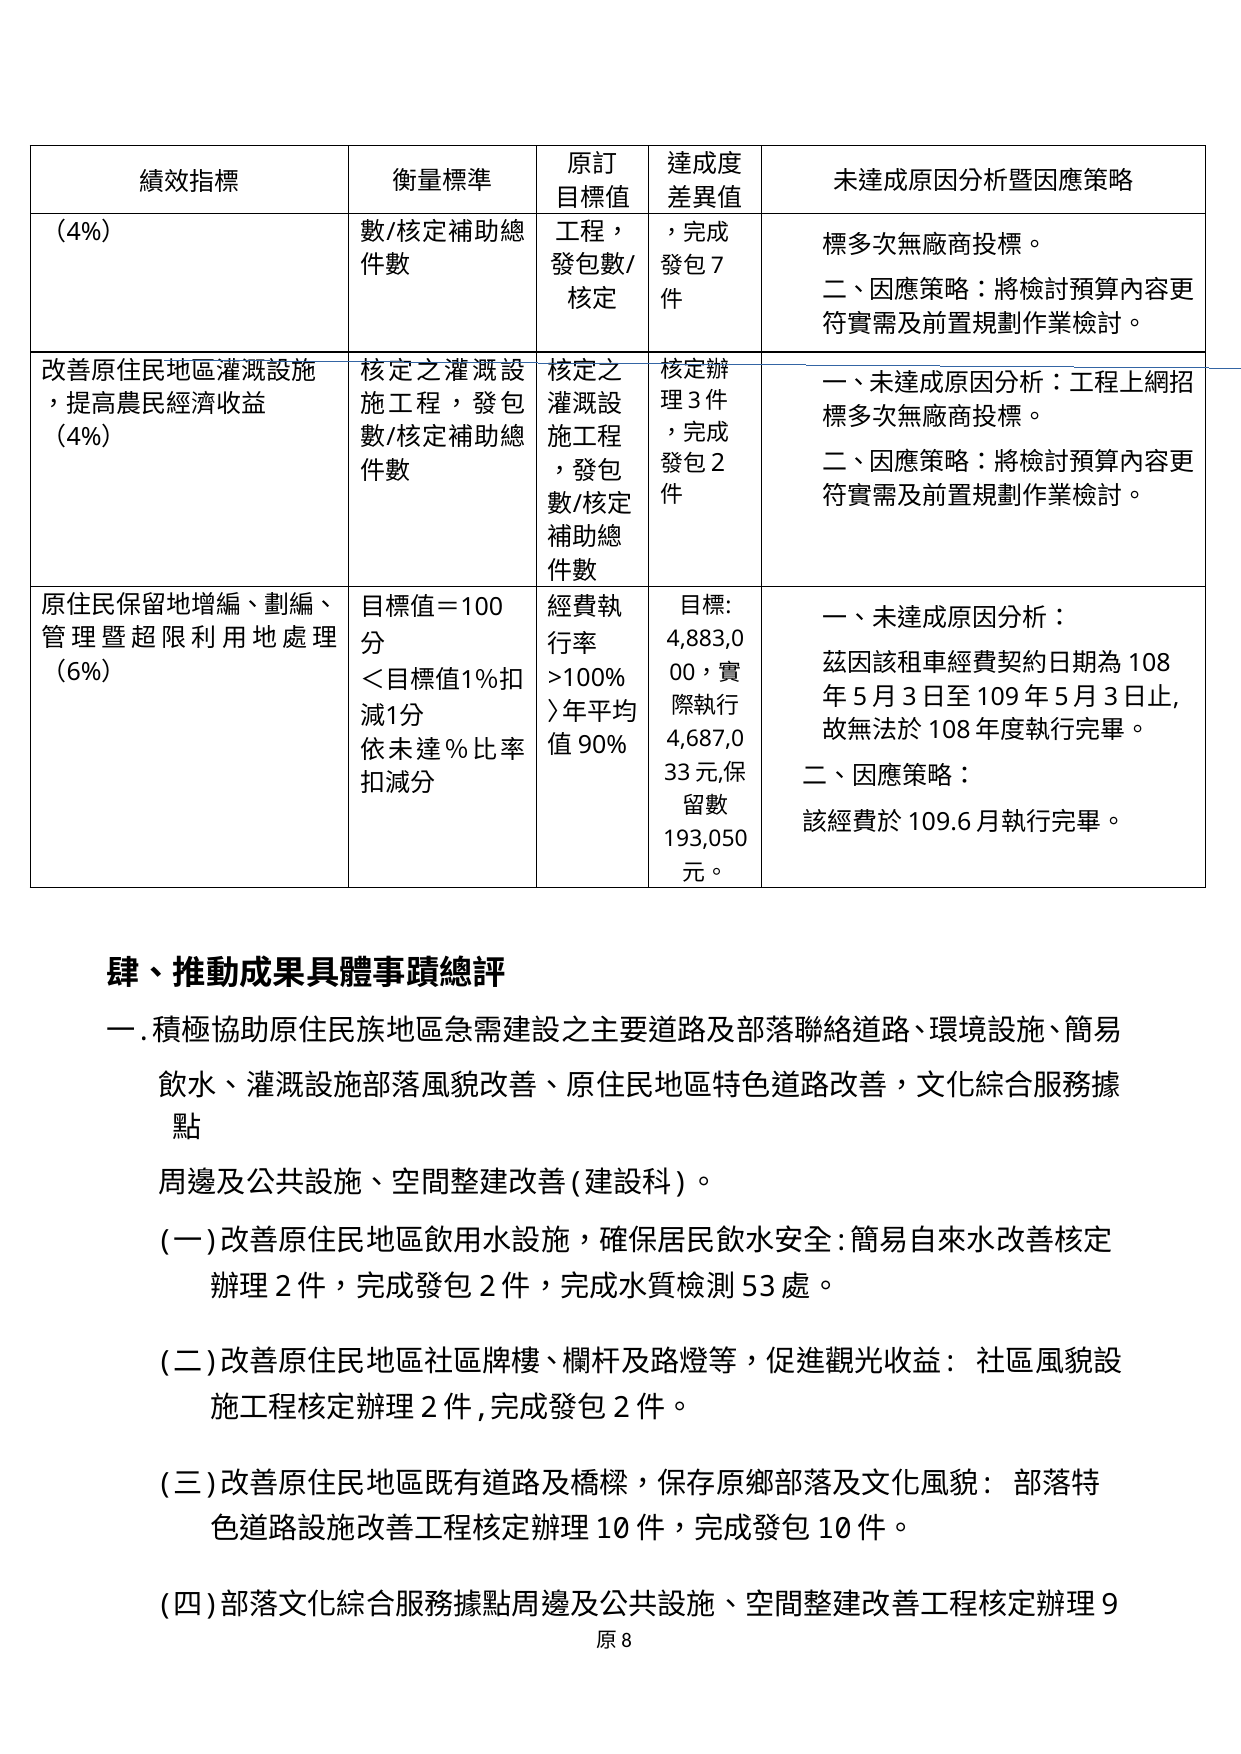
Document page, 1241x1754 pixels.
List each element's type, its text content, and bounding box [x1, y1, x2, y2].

table_header 績效指標 [31, 146, 348, 213]
table_header 衡量標準 [349, 146, 536, 213]
table_cell 目標值＝100分 ＜目標值1％扣減1分 依未達％比率扣減分 [349, 587, 536, 887]
table_header 未達成原因分析暨因應策略 [762, 146, 1205, 213]
table_header 達成度 差異值 [649, 146, 761, 213]
table_cell 一、未達成原因分析：工程上網招標多次無廠商投標。 二、因應策略：將檢討預算內容更符實需及前置規劃作業檢討。 [762, 353, 1205, 586]
text 周邊及公共設施、空間整建改善(建設科)。 [106, 1158, 1122, 1201]
table_cell 一、未達成原因分析： 茲因該租車經費契約日期為108年5月3日至109年5月3日止,故無法於108年度執行完畢。 二、因應策略： 該經費於109.6月執行完畢。 [762, 587, 1205, 887]
text 飲水、灌溉設施部落風貌改善、原住民地區特色道路改善，文化綜合服務據點 [106, 1061, 1122, 1146]
table_cell ，完成發包7件 [649, 214, 761, 351]
text 一.積極協助原住民族地區急需建設之主要道路及部落聯絡道路、環境設施、簡易 [106, 1007, 1122, 1049]
text (二)改善原住民地區社區牌樓、欄杆及路燈等，促進觀光收益: 社區風貌設施工程核定辦理2件,完成發包2件。 [156, 1334, 1122, 1426]
table_cell 改善原住民地區灌溉設施，提高農民經濟收益（4%） [31, 353, 348, 586]
table_cell （4%） [31, 214, 348, 351]
table_cell 經費執行率>100% 〉年平均值90% [537, 587, 648, 887]
text (四)部落文化綜合服務據點周邊及公共設施、空間整建改善工程核定辦理9 [156, 1577, 1122, 1623]
table_cell 原住民保留地增編、劃編、管理暨超限利用地處理（6%） [31, 587, 348, 887]
text 肆、推動成果具體事蹟總評 [106, 946, 1122, 994]
table_cell 核定之灌溉設施工程，發包數/核定補助總件數 [537, 353, 648, 586]
text (一)改善原住民地區飲用水設施，確保居民飲水安全:簡易自來水改善核定辦理2件，完成發包2件，完成水質檢測53處。 [156, 1213, 1122, 1305]
table_cell 目標: 4,883,000，實際執行4,687,033元,保留數193,050元。 [649, 587, 761, 887]
table_cell [349, 353, 536, 362]
table_cell 標多次無廠商投標。 二、因應策略：將檢討預算內容更符實需及前置規劃作業檢討。 [762, 214, 1205, 351]
table_cell 工程，發包數/核定 [537, 214, 648, 351]
table_header 原訂 目標值 [537, 146, 648, 213]
table_cell 核定辦理3件，完成發包2件 [649, 353, 761, 586]
table_cell 數/核定補助總件數 [349, 214, 536, 351]
table_cell 核定之灌溉設施工程，發包數/核定補助總件數 [349, 362, 536, 586]
text (三)改善原住民地區既有道路及橋樑，保存原鄉部落及文化風貌: 部落特色道路設施改善工程核定辦理10件，完成發包10件。 [156, 1456, 1122, 1547]
